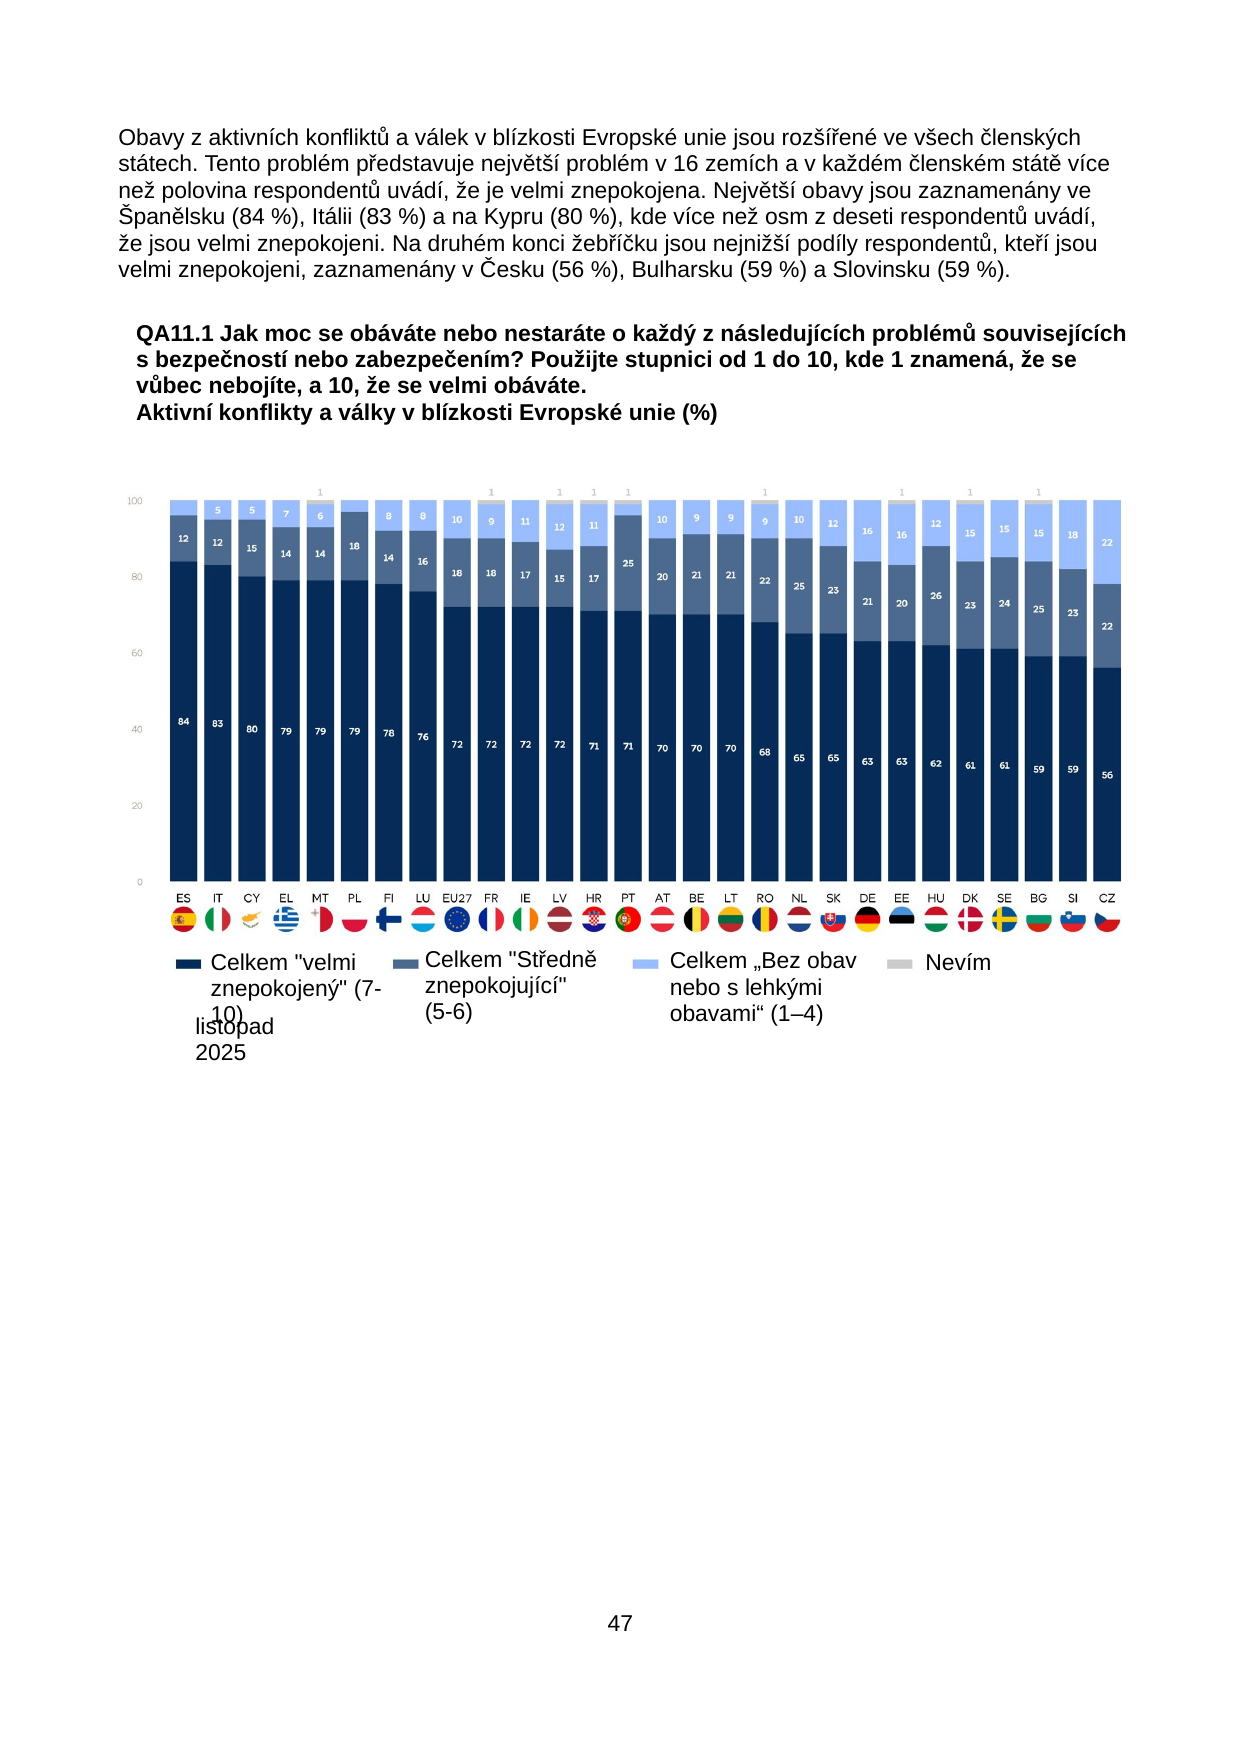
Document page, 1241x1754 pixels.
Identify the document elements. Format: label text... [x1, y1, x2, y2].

picture [118, 477, 1127, 943]
text Obavy z aktivních konfliktů a válek v blízkosti Evropské unie jsou rozšířené ve všech členských státech. Tento problém představuje největší problém v 16 zemích a v každém členském státě více než polovina respondentů uvádí, že je velmi znepokojena. Největší obavy jsou zaznamenány ve Španělsku (84 %), Itálii (83 %) a na Kypru (80 %), kde více než osm z deseti respondentů uvádí, že jsou velmi znepokojeni. Na druhém konci žebříčku jsou nejnižší podíly respondentů, kteří jsou velmi znepokojeni, zaznamenány v Česku (56 %), Bulharsku (59 %) a Slovinsku (59 %). [118, 124, 1122, 282]
picture [168, 950, 917, 972]
